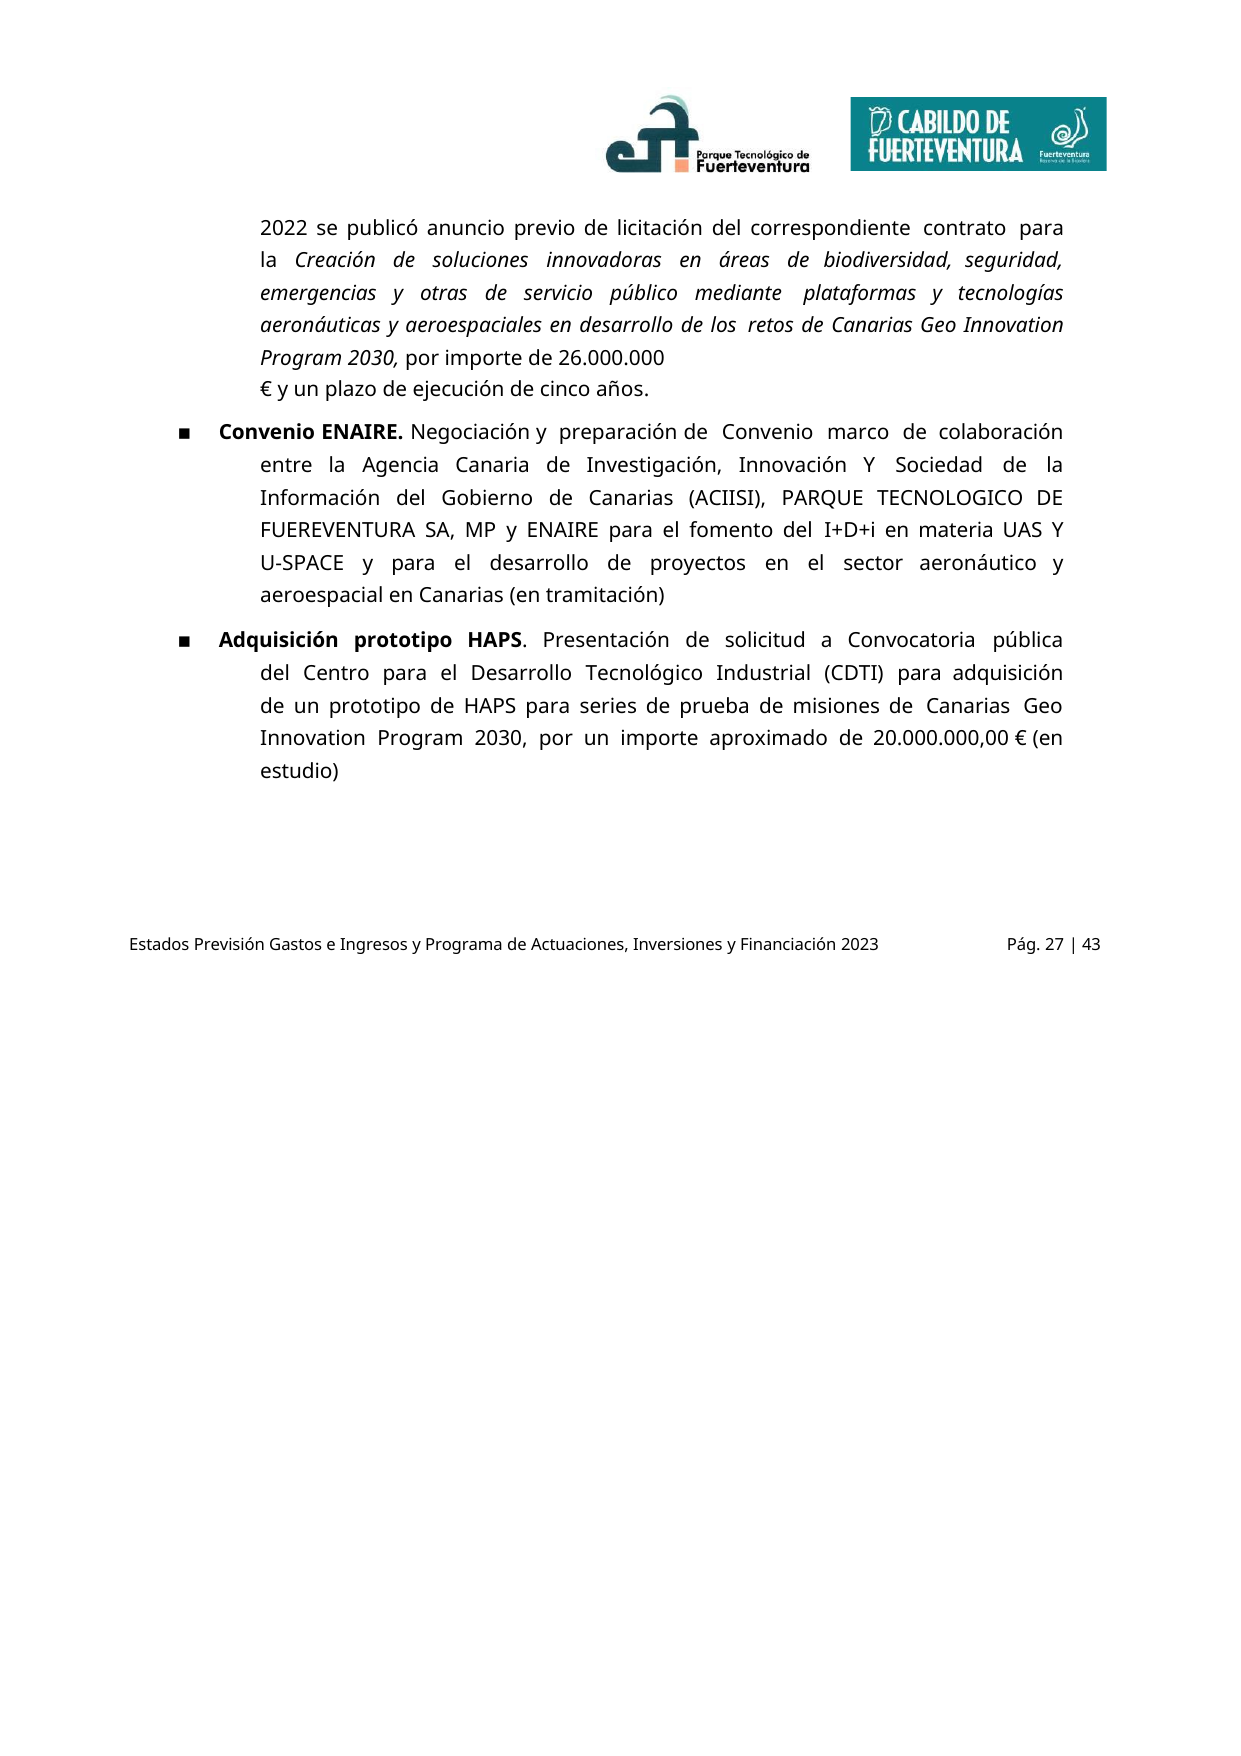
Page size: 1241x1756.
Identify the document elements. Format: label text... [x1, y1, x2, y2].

text € y un plazo de ejecución de cinco años. [260, 376, 1195, 401]
text Estados Previsión Gastos e Ingresos y Programa de Actuaciones, Inversiones y Financiación 2023 Pág. 27 | 43 [129, 933, 1195, 955]
list Adquisición prototipo HAPS. Presentación de solicitud a Convocatoria pública del Centro para el Desarrollo Tecnológico Industrial (CDTI) para adquisición de un prototipo de HAPS para series de prueba de misiones de Canarias Geo Innovation Program 2030, por un importe aproximado de 20.000.000,00 € (en estudio) [177, 626, 1064, 784]
text 2022 se publicó anuncio previo de licitación del correspondiente contrato para la Creación de soluciones innovadoras en áreas de biodiversidad, seguridad, emergencias y otras de servicio público mediante plataformas y tecnologías aeronáuticas y aeroespaciales en desarrollo de los retos de Canarias Geo Innovation Program 2030, por importe de 26.000.000 [260, 213, 1064, 372]
list Convenio ENAIRE. Negociación y preparación de Convenio marco de colaboración entre la Agencia Canaria de Investigación, Innovación Y Sociedad de la Información del Gobierno de Canarias (ACIISI), PARQUE TECNOLOGICO DE FUEREVENTURA SA, MP y ENAIRE para el fomento del I+D+i en materia UAS Y U-SPACE y para el desarrollo de proyectos en el sector aeronáutico y aeroespacial en Canarias (en tramitación) [177, 417, 1063, 609]
